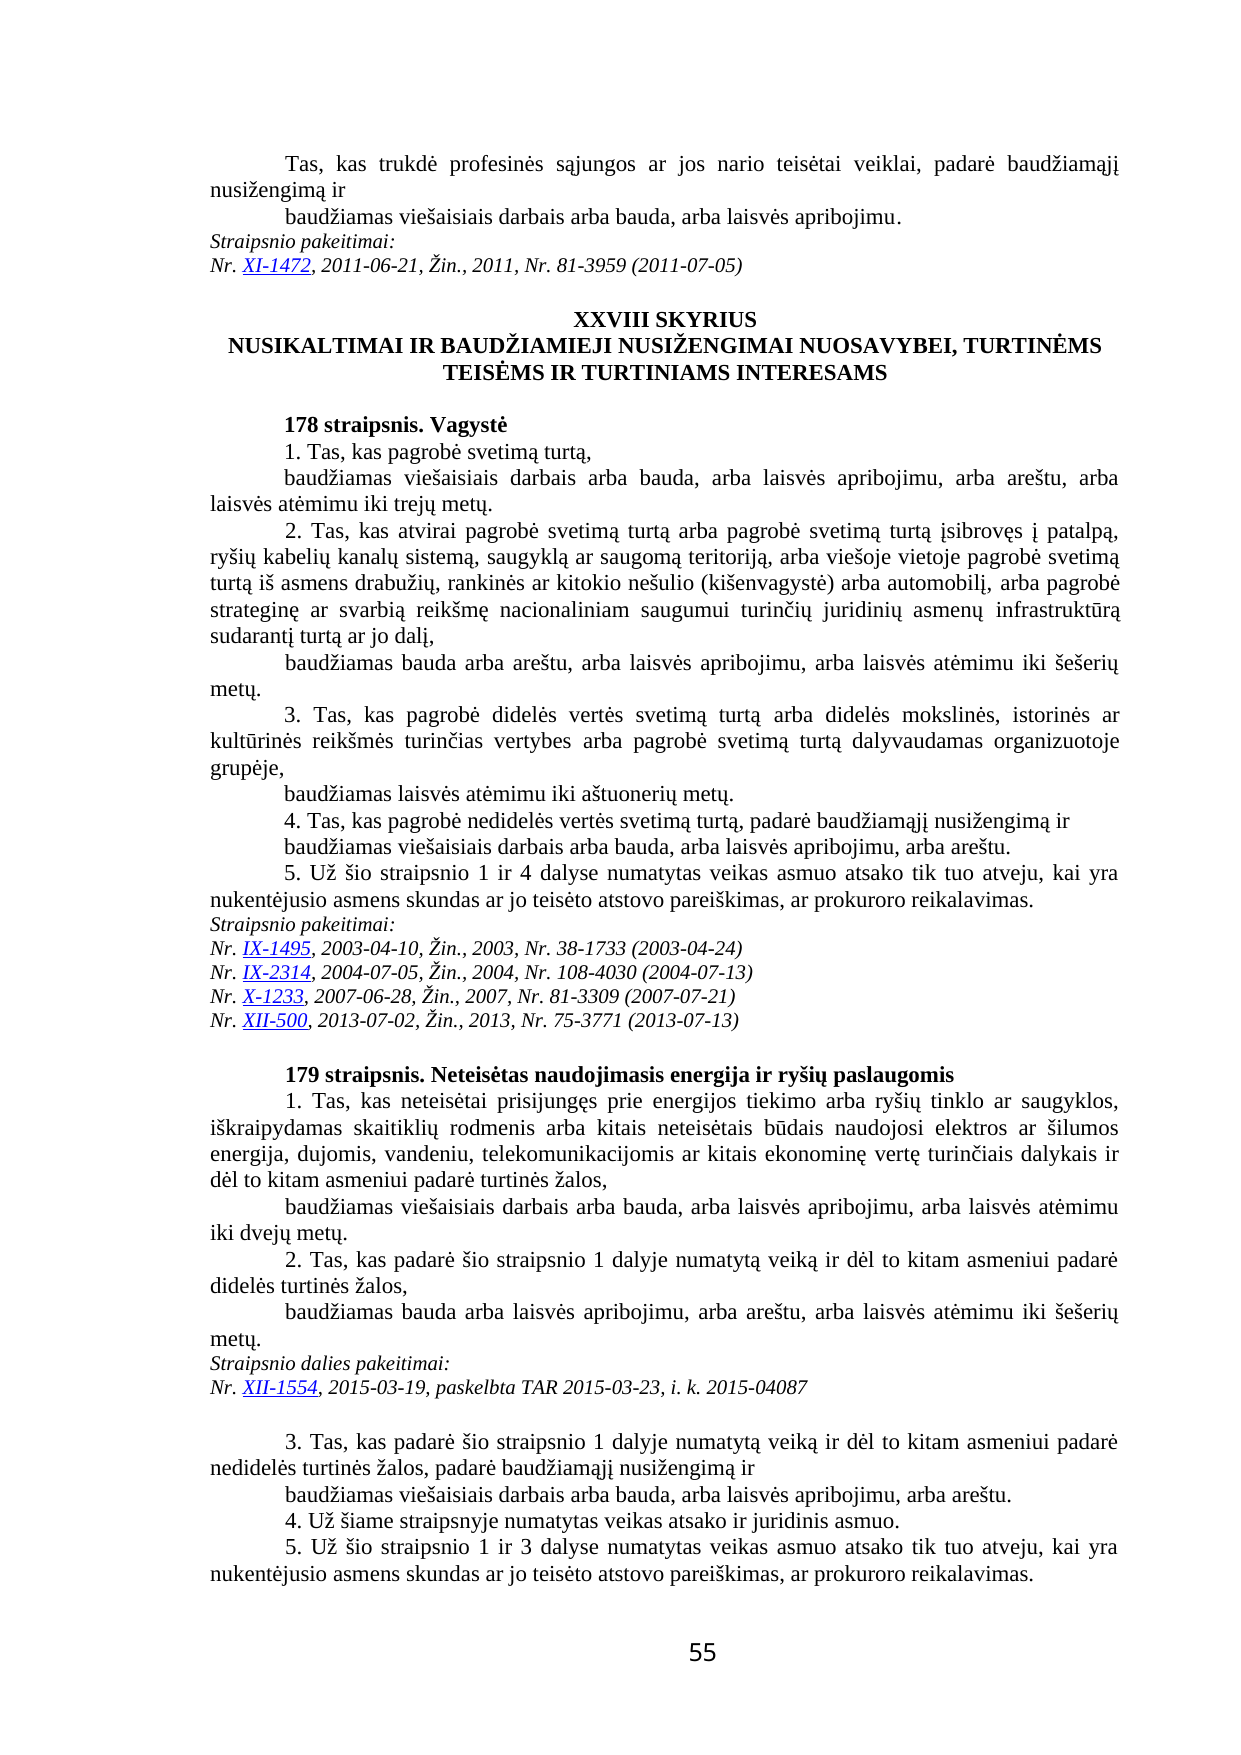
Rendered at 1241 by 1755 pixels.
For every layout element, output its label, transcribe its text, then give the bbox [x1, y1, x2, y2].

text Nusikaltimai ir baudžiamieji nusižengimai nuosavyBEI, turtinėms teisėms ir turtiniams interesams [210, 332, 1120, 385]
text 178 straipsnis. Vagystė [210, 411, 1120, 438]
text XXVIII skyrius [210, 306, 1120, 332]
text 4. Už šiame straipsnyje numatytas veikas atsako ir juridinis asmuo. [210, 1507, 1120, 1533]
text Straipsnio dalies pakeitimai: [210, 1351, 1120, 1375]
text 5. Už šio straipsnio 1 ir 3 dalyse numatytas veikas asmuo atsako tik tuo atveju, kai yra nukentėjusio asmens skundas ar jo teisėto atstovo pareiškimas, ar prokuroro reikalavimas. [210, 1533, 1120, 1586]
text Nr. XII-1554, 2015-03-19, paskelbta TAR 2015-03-23, i. k. 2015-04087 [210, 1375, 1120, 1399]
text 2. Tas, kas padarė šio straipsnio 1 dalyje numatytą veiką ir dėl to kitam asmeniui padarė didelės turtinės žalos, [210, 1246, 1120, 1298]
text Tas, kas trukdė profesinės sąjungos ar jos nario teisėtai veiklai, padarė baudžiamąjį nusižengimą ir [210, 150, 1120, 203]
text Straipsnio pakeitimai: [210, 912, 1120, 936]
text baudžiamas viešaisiais darbais arba bauda, arba laisvės apribojimu, arba areštu. [210, 1481, 1120, 1507]
text Nr. IX-2314, 2004-07-05, Žin., 2004, Nr. 108-4030 (2004-07-13) [210, 960, 1120, 984]
text Straipsnio pakeitimai: [210, 229, 1120, 253]
text baudžiamas bauda arba laisvės apribojimu, arba areštu, arba laisvės atėmimu iki šešerių metų. [210, 1298, 1120, 1351]
text 4. Tas, kas pagrobė nedidelės vertės svetimą turtą, padarė baudžiamąjį nusižengimą ir [210, 807, 1120, 833]
text 179 straipsnis. Neteisėtas naudojimasis energija ir ryšių paslaugomis [210, 1061, 1120, 1087]
text 5. Už šio straipsnio 1 ir 4 dalyse numatytas veikas asmuo atsako tik tuo atveju, kai yra nukentėjusio asmens skundas ar jo teisėto atstovo pareiškimas, ar prokuroro reikalavimas. [210, 859, 1120, 912]
text 3. Tas, kas pagrobė didelės vertės svetimą turtą arba didelės mokslinės, istorinės ar kultūrinės reikšmės turinčias vertybes arba pagrobė svetimą turtą dalyvaudamas organizuotoje grupėje, [210, 701, 1120, 780]
text Nr. X-1233, 2007-06-28, Žin., 2007, Nr. 81-3309 (2007-07-21) [210, 984, 1120, 1008]
text baudžiamas laisvės atėmimu iki aštuonerių metų. [210, 780, 1120, 807]
text baudžiamas viešaisiais darbais arba bauda, arba laisvės apribojimu, arba areštu. [210, 833, 1120, 859]
text baudžiamas viešaisiais darbais arba bauda, arba laisvės apribojimu, arba laisvės atėmimu iki dvejų metų. [210, 1193, 1120, 1246]
text Nr. IX-1495, 2003-04-10, Žin., 2003, Nr. 38-1733 (2003-04-24) [210, 936, 1120, 960]
text baudžiamas bauda arba areštu, arba laisvės apribojimu, arba laisvės atėmimu iki šešerių metų. [210, 648, 1120, 701]
text Nr. XII-500, 2013-07-02, Žin., 2013, Nr. 75-3771 (2013-07-13) [210, 1008, 1120, 1032]
text 2. Tas, kas atvirai pagrobė svetimą turtą arba pagrobė svetimą turtą įsibrovęs į patalpą, ryšių kabelių kanalų sistemą, saugyklą ar saugomą teritoriją, arba viešoje vietoje pagrobė svetimą turtą iš asmens drabužių, rankinės ar kitokio nešulio (kišenvagystė) arba automobilį, arba pagrobė strateginę ar svarbią reikšmę nacionaliniam saugumui turinčių juridinių asmenų infrastruktūrą sudarantį turtą ar jo dalį, [210, 517, 1120, 648]
text 1. Tas, kas neteisėtai prisijungęs prie energijos tiekimo arba ryšių tinklo ar saugyklos, iškraipydamas skaitiklių rodmenis arba kitais neteisėtais būdais naudojosi elektros ar šilumos energija, dujomis, vandeniu, telekomunikacijomis ar kitais ekonominę vertę turinčiais dalykais ir dėl to kitam asmeniui padarė turtinės žalos, [210, 1087, 1120, 1193]
text 3. Tas, kas padarė šio straipsnio 1 dalyje numatytą veiką ir dėl to kitam asmeniui padarė nedidelės turtinės žalos, padarė baudžiamąjį nusižengimą ir [210, 1428, 1120, 1481]
text baudžiamas viešaisiais darbais arba bauda, arba laisvės apribojimu, arba areštu, arba laisvės atėmimu iki trejų metų. [210, 464, 1120, 517]
text Nr. XI-1472, 2011-06-21, Žin., 2011, Nr. 81-3959 (2011-07-05) [210, 253, 1120, 277]
text 1. Tas, kas pagrobė svetimą turtą, [210, 438, 1120, 464]
text baudžiamas viešaisiais darbais arba bauda, arba laisvės apribojimu. [210, 203, 1120, 229]
